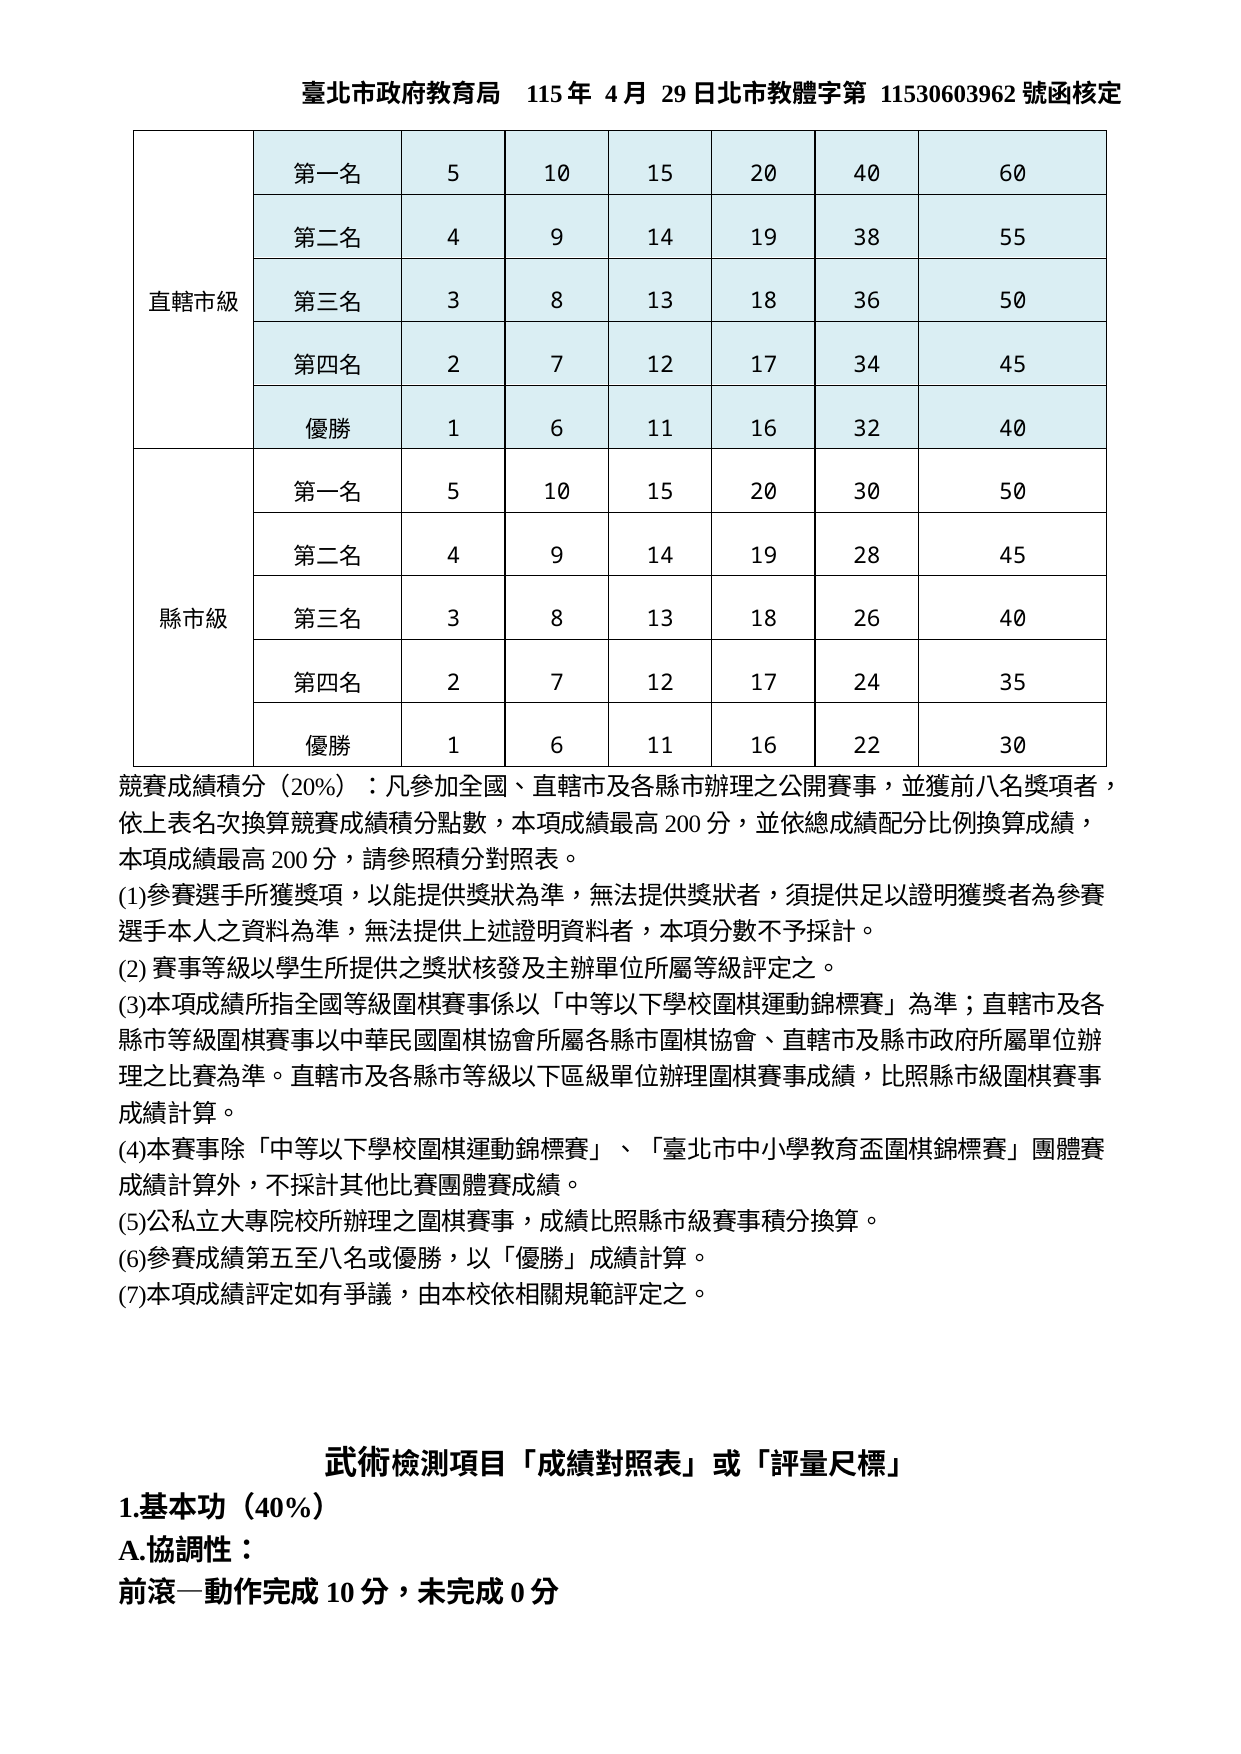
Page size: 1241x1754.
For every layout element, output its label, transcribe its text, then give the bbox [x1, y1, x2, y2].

table_cell 第一名 [254, 131, 401, 194]
table_cell 16 [712, 703, 814, 766]
text (2) 賽事等級以學生所提供之獎狀核發及主辦單位所屬等級評定之。 [118, 948, 1122, 984]
table_cell 9 [506, 513, 608, 575]
table_cell 1 [402, 703, 504, 766]
table_cell 12 [609, 640, 711, 702]
table_cell 第四名 [254, 640, 401, 702]
table_cell 4 [402, 513, 504, 575]
table_cell 26 [816, 576, 918, 639]
table_cell 7 [506, 640, 608, 702]
table_cell 11 [609, 703, 711, 766]
table_cell 55 [919, 195, 1106, 257]
table_cell 45 [919, 322, 1106, 384]
table_cell 60 [919, 131, 1106, 194]
table_cell 2 [402, 640, 504, 702]
table_cell 36 [816, 259, 918, 321]
table_cell 5 [402, 131, 504, 194]
table_cell 13 [609, 576, 711, 639]
table_cell 34 [816, 322, 918, 384]
table_cell 24 [816, 640, 918, 702]
text 武術檢測項目「成績對照表」或「評量尺標」 [118, 1436, 1122, 1484]
table_cell 第三名 [254, 576, 401, 639]
text (5)公私立大專院校所辦理之圍棋賽事，成績比照縣市級賽事積分換算。 [118, 1202, 1122, 1238]
table_cell 14 [609, 195, 711, 257]
table_cell 14 [609, 513, 711, 575]
table_cell 第三名 [254, 259, 401, 321]
table_cell 35 [919, 640, 1106, 702]
table_cell 8 [506, 576, 608, 639]
table_cell 12 [609, 322, 711, 384]
table_cell 直轄市級 [134, 131, 253, 448]
table_cell 10 [506, 131, 608, 194]
table_cell 20 [712, 131, 814, 194]
table_cell 3 [402, 259, 504, 321]
table_cell 15 [609, 449, 711, 512]
text (4)本賽事除「中等以下學校圍棋運動錦標賽」、「臺北市中小學教育盃圍棋錦標賽」團體賽成績計算外，不採計其他比賽團體賽成績。 [118, 1129, 1122, 1202]
table_cell 16 [712, 386, 814, 448]
table_cell 38 [816, 195, 918, 257]
table_cell 45 [919, 513, 1106, 575]
text (7)本項成績評定如有爭議，由本校依相關規範評定之。 [118, 1274, 1122, 1311]
table_cell 第二名 [254, 513, 401, 575]
table_cell 2 [402, 322, 504, 384]
table_cell 3 [402, 576, 504, 639]
table_cell 50 [919, 449, 1106, 512]
text 競賽成績積分（20%）：凡參加全國、直轄市及各縣市辦理之公開賽事，並獲前八名獎項者，依上表名次換算競賽成績積分點數，本項成績最高200分，並依總成績配分比例換算成績，本項成績最高200分，請參照積分對照表。 [118, 767, 1122, 876]
text 前滾—動作完成10分，未完成0分 [118, 1568, 1122, 1611]
table_cell 30 [816, 449, 918, 512]
table_cell 40 [816, 131, 918, 194]
table_cell 13 [609, 259, 711, 321]
text (1)參賽選手所獲獎項，以能提供獎狀為準，無法提供獎狀者，須提供足以證明獲獎者為參賽選手本人之資料為準，無法提供上述證明資料者，本項分數不予採計。 [118, 876, 1122, 948]
table_cell 4 [402, 195, 504, 257]
table_cell 11 [609, 386, 711, 448]
text 1.基本功（40%） [118, 1484, 1122, 1526]
table_cell 18 [712, 576, 814, 639]
table_cell 30 [919, 703, 1106, 766]
table_cell 32 [816, 386, 918, 448]
table_cell 10 [506, 449, 608, 512]
text A.協調性： [118, 1526, 1122, 1568]
table_cell 20 [712, 449, 814, 512]
table_cell 優勝 [254, 703, 401, 766]
table_cell 第二名 [254, 195, 401, 257]
table_cell 縣市級 [134, 449, 253, 766]
table_cell 6 [506, 386, 608, 448]
table_cell 6 [506, 703, 608, 766]
text (6)參賽成績第五至八名或優勝，以「優勝」成績計算。 [118, 1238, 1122, 1274]
table_cell 第一名 [254, 449, 401, 512]
table_cell 17 [712, 640, 814, 702]
table_cell 15 [609, 131, 711, 194]
table_cell 8 [506, 259, 608, 321]
table_cell 18 [712, 259, 814, 321]
table_cell 22 [816, 703, 918, 766]
table_cell 50 [919, 259, 1106, 321]
table_cell 1 [402, 386, 504, 448]
table_cell 優勝 [254, 386, 401, 448]
table_cell 5 [402, 449, 504, 512]
table_cell 19 [712, 195, 814, 257]
table_cell 17 [712, 322, 814, 384]
table_cell 28 [816, 513, 918, 575]
text (3)本項成績所指全國等級圍棋賽事係以「中等以下學校圍棋運動錦標賽」為準；直轄市及各縣市等級圍棋賽事以中華民國圍棋協會所屬各縣市圍棋協會、直轄市及縣市政府所屬單位辦理之比賽為準。直轄市及各縣市等級以下區級單位辦理圍棋賽事成績，比照縣市級圍棋賽事成績計算。 [118, 984, 1122, 1129]
table_cell 第四名 [254, 322, 401, 384]
table_cell 9 [506, 195, 608, 257]
table_cell 19 [712, 513, 814, 575]
table_cell 40 [919, 386, 1106, 448]
table_cell 7 [506, 322, 608, 384]
table_cell 40 [919, 576, 1106, 639]
